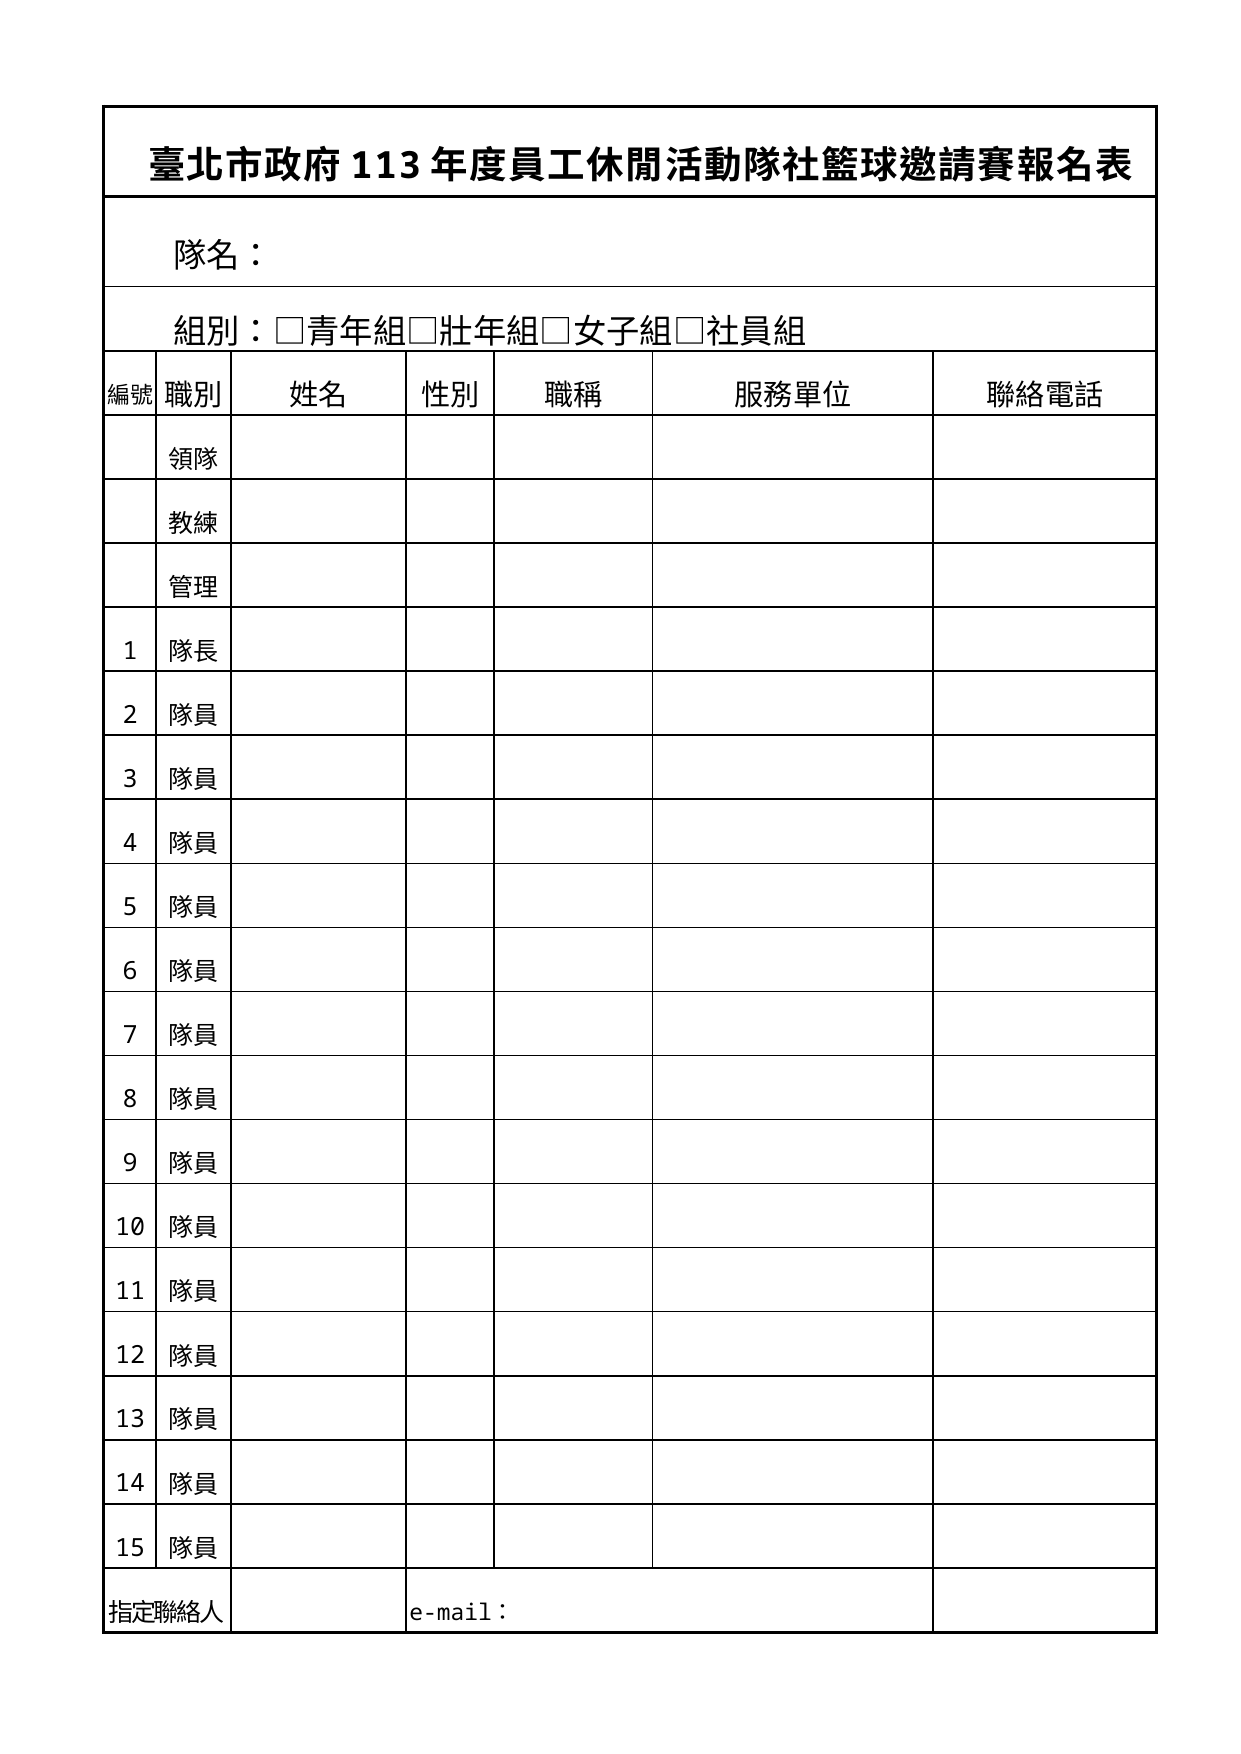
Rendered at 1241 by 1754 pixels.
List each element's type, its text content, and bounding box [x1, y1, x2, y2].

table_cell [407, 992, 493, 1054]
table_cell 隊員 [157, 1377, 230, 1439]
table_cell [232, 736, 405, 798]
table_cell 15 [105, 1505, 155, 1567]
table_cell [934, 1056, 1155, 1119]
table_cell [653, 864, 932, 926]
table_cell [407, 416, 493, 478]
table_cell 編號 [105, 352, 155, 414]
table_cell [407, 608, 493, 670]
table_cell [407, 1505, 493, 1567]
table_cell [653, 1120, 932, 1183]
table_cell [495, 416, 652, 478]
table_cell [934, 608, 1155, 670]
table_cell 領隊 [157, 416, 230, 478]
table_cell [232, 480, 405, 542]
table_cell 管理 [157, 544, 230, 606]
table_cell [653, 1312, 932, 1375]
table_cell [934, 544, 1155, 606]
table_cell [407, 480, 493, 542]
table_cell [232, 608, 405, 670]
table_cell [653, 672, 932, 734]
table_cell 6 [105, 928, 155, 991]
table_cell [495, 544, 652, 606]
table_cell [232, 1184, 405, 1247]
table_cell 7 [105, 992, 155, 1054]
table_cell 3 [105, 736, 155, 798]
table_cell [653, 992, 932, 1054]
table_cell 職別 [157, 352, 230, 414]
table_cell [934, 736, 1155, 798]
table_cell [934, 1312, 1155, 1375]
table_cell [653, 1248, 932, 1311]
table_cell e-mail： [407, 1569, 932, 1631]
table_cell 4 [105, 800, 155, 862]
table_cell [232, 1505, 405, 1567]
table_cell [495, 608, 652, 670]
table_cell [105, 480, 155, 542]
table_cell [934, 672, 1155, 734]
table_cell 隊員 [157, 1184, 230, 1247]
table_cell [407, 800, 493, 862]
table_cell [495, 1505, 652, 1567]
table_cell [934, 1569, 1155, 1631]
table_cell 組別：□青年組□壯年組□女子組□社員組 [105, 287, 1155, 350]
table_cell 職稱 [495, 352, 652, 414]
table_cell 隊員 [157, 1056, 230, 1119]
table_cell [653, 608, 932, 670]
table_cell [495, 1377, 652, 1439]
table_cell [653, 1441, 932, 1503]
table_cell [105, 544, 155, 606]
table_cell [653, 1184, 932, 1247]
table_cell 隊員 [157, 736, 230, 798]
table_cell [934, 416, 1155, 478]
table_cell [934, 864, 1155, 926]
table_cell [232, 1441, 405, 1503]
table_cell 隊員 [157, 864, 230, 926]
table_cell [232, 1056, 405, 1119]
table_cell [232, 1569, 405, 1631]
table_cell 教練 [157, 480, 230, 542]
table_cell [934, 1120, 1155, 1183]
table_cell 1 [105, 608, 155, 670]
table_cell [232, 1120, 405, 1183]
table_cell 聯絡電話 [934, 352, 1155, 414]
table_cell 性別 [407, 352, 493, 414]
table_cell 14 [105, 1441, 155, 1503]
table_cell [934, 928, 1155, 991]
table_cell [232, 800, 405, 862]
table_cell [407, 672, 493, 734]
table_cell 8 [105, 1056, 155, 1119]
table_cell [407, 1248, 493, 1311]
table_cell 隊員 [157, 672, 230, 734]
table_cell 隊員 [157, 1505, 230, 1567]
table_cell 隊名： [105, 198, 1155, 286]
table_cell [232, 416, 405, 478]
table_cell [495, 1312, 652, 1375]
table_cell [934, 1184, 1155, 1247]
table_cell [653, 1056, 932, 1119]
table_cell [407, 1441, 493, 1503]
table_cell [495, 1248, 652, 1311]
table_cell 隊員 [157, 1441, 230, 1503]
table_cell 姓名 [232, 352, 405, 414]
table_cell [407, 1120, 493, 1183]
table_cell [495, 928, 652, 991]
table_cell 隊員 [157, 800, 230, 862]
table_cell [653, 416, 932, 478]
table_cell [407, 1377, 493, 1439]
table_cell [232, 992, 405, 1054]
table_cell [653, 1505, 932, 1567]
table_cell [934, 800, 1155, 862]
table_cell [653, 928, 932, 991]
table_cell 隊員 [157, 928, 230, 991]
table_cell [495, 736, 652, 798]
table_cell [232, 544, 405, 606]
table_cell 5 [105, 864, 155, 926]
table_cell 10 [105, 1184, 155, 1247]
table_cell [653, 480, 932, 542]
table_cell [495, 800, 652, 862]
table_cell [232, 1312, 405, 1375]
table_cell 隊員 [157, 1312, 230, 1375]
table_cell [105, 416, 155, 478]
table_cell [495, 1120, 652, 1183]
table_cell [653, 544, 932, 606]
table_cell [232, 672, 405, 734]
table_cell 2 [105, 672, 155, 734]
table_cell [407, 928, 493, 991]
table_cell 13 [105, 1377, 155, 1439]
table_cell [495, 1056, 652, 1119]
table_cell [934, 1248, 1155, 1311]
table_cell 指定聯絡人 [105, 1569, 230, 1631]
table_cell [495, 864, 652, 926]
table_cell 服務單位 [653, 352, 932, 414]
table_cell 12 [105, 1312, 155, 1375]
table_cell 11 [105, 1248, 155, 1311]
table_cell [495, 480, 652, 542]
table_cell 隊員 [157, 1120, 230, 1183]
table_cell [934, 1441, 1155, 1503]
table_cell 隊員 [157, 992, 230, 1054]
table_cell [653, 800, 932, 862]
table_cell [407, 1312, 493, 1375]
table_cell [407, 1184, 493, 1247]
table_cell [934, 480, 1155, 542]
table_cell [232, 864, 405, 926]
table_cell [232, 928, 405, 991]
table_cell [495, 1184, 652, 1247]
table_cell 隊員 [157, 1248, 230, 1311]
table_cell [232, 1377, 405, 1439]
table_cell [407, 544, 493, 606]
table_cell [934, 1505, 1155, 1567]
table_cell [495, 1441, 652, 1503]
table_cell [407, 864, 493, 926]
table_cell [232, 1248, 405, 1311]
table_cell 隊長 [157, 608, 230, 670]
table_cell [407, 736, 493, 798]
table_cell [495, 672, 652, 734]
table_cell [934, 992, 1155, 1054]
table_cell 9 [105, 1120, 155, 1183]
table_cell [495, 992, 652, 1054]
table_cell [407, 1056, 493, 1119]
table_cell [934, 1377, 1155, 1439]
table_cell [653, 736, 932, 798]
table_cell [653, 1377, 932, 1439]
table_header 臺北市政府113年度員工休閒活動隊社籃球邀請賽報名表 [105, 108, 1155, 195]
